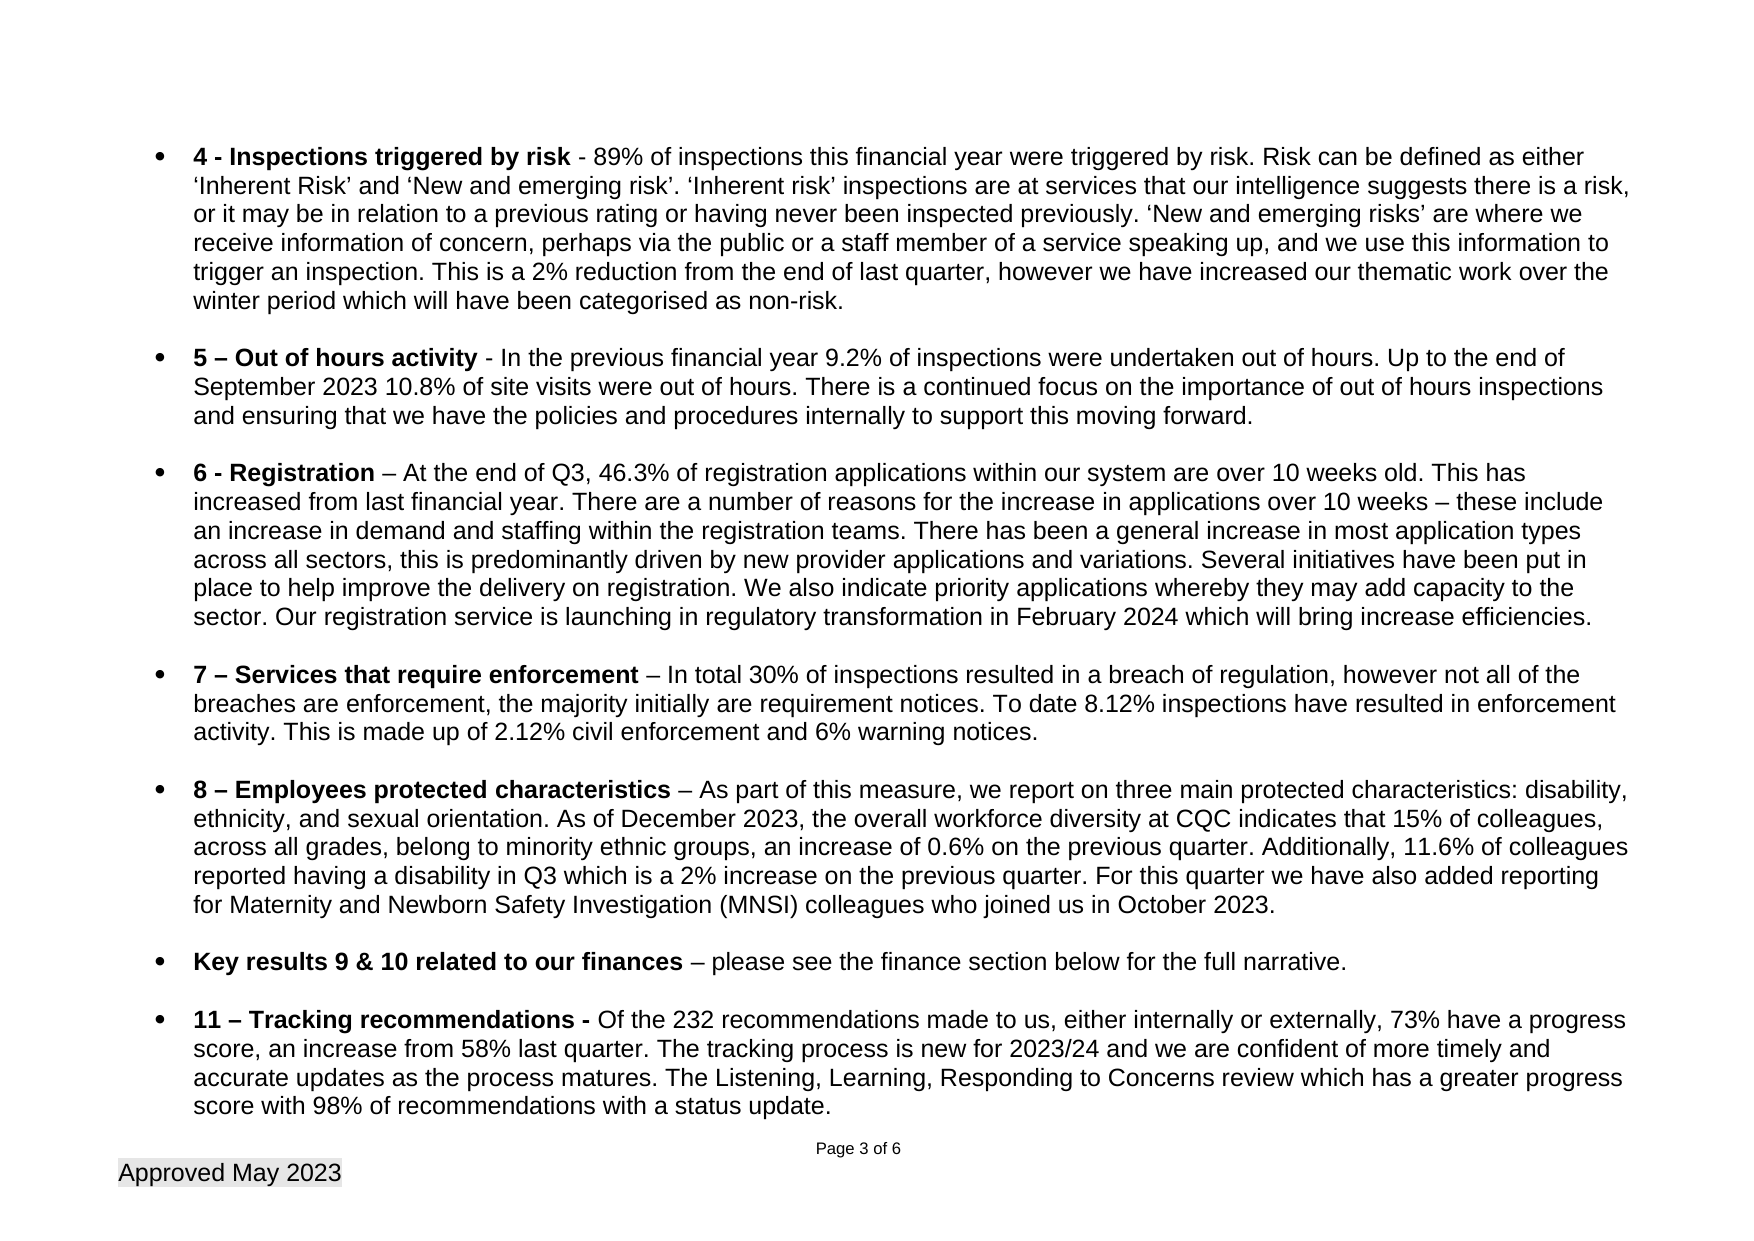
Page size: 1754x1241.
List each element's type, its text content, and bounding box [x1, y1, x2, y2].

list 6 - Registration – At the end of Q3, 46.3% of registration applications within our system are over 10 weeks old. This has increased from last financial year. There are a number of reasons for the increase in applications over 10 weeks – these include an increase in demand and staffing within the registration teams. There has been a general increase in most application types across all sectors, this is predominantly driven by new provider applications and variations. Several initiatives have been put in place to help improve the delivery on registration. We also indicate priority applications whereby they may add capacity to the sector. Our registration service is launching in regulatory transformation in February 2024 which will bring increase efficiencies. [156, 458, 1636, 631]
list Key results 9 & 10 related to our finances – please see the finance section below for the full narrative. [156, 947, 1636, 976]
list 4 - Inspections triggered by risk - 89% of inspections this financial year were triggered by risk. Risk can be defined as either ‘Inherent Risk’ and ‘New and emerging risk’. ‘Inherent risk’ inspections are at services that our intelligence suggests there is a risk, or it may be in relation to a previous rating or having never been inspected previously. ‘New and emerging risks’ are where we receive information of concern, perhaps via the public or a staff member of a service speaking up, and we use this information to trigger an inspection. This is a 2% reduction from the end of last quarter, however we have increased our thematic work over the winter period which will have been categorised as non-risk. [156, 142, 1636, 314]
list 8 – Employees protected characteristics – As part of this measure, we report on three main protected characteristics: disability, ethnicity, and sexual orientation. As of December 2023, the overall workforce diversity at CQC indicates that 15% of colleagues, across all grades, belong to minority ethnic groups, an increase of 0.6% on the previous quarter. Additionally, 11.6% of colleagues reported having a disability in Q3 which is a 2% increase on the previous quarter. For this quarter we have also added reporting for Maternity and Newborn Safety Investigation (MNSI) colleagues who joined us in October 2023. [156, 775, 1636, 919]
list 5 – Out of hours activity - In the previous financial year 9.2% of inspections were undertaken out of hours. Up to the end of September 2023 10.8% of site visits were out of hours. There is a continued focus on the importance of out of hours inspections and ensuring that we have the policies and procedures internally to support this moving forward. [156, 343, 1636, 429]
list 7 – Services that require enforcement – In total 30% of inspections resulted in a breach of regulation, however not all of the breaches are enforcement, the majority initially are requirement notices. To date 8.12% inspections have resulted in enforcement activity. This is made up of 2.12% civil enforcement and 6% warning notices. [156, 660, 1636, 746]
list 11 – Tracking recommendations - Of the 232 recommendations made to us, either internally or externally, 73% have a progress score, an increase from 58% last quarter. The tracking process is new for 2023/24 and we are confident of more timely and accurate updates as the process matures. The Listening, Learning, Responding to Concerns review which has a greater progress score with 98% of recommendations with a status update. [156, 1005, 1636, 1120]
